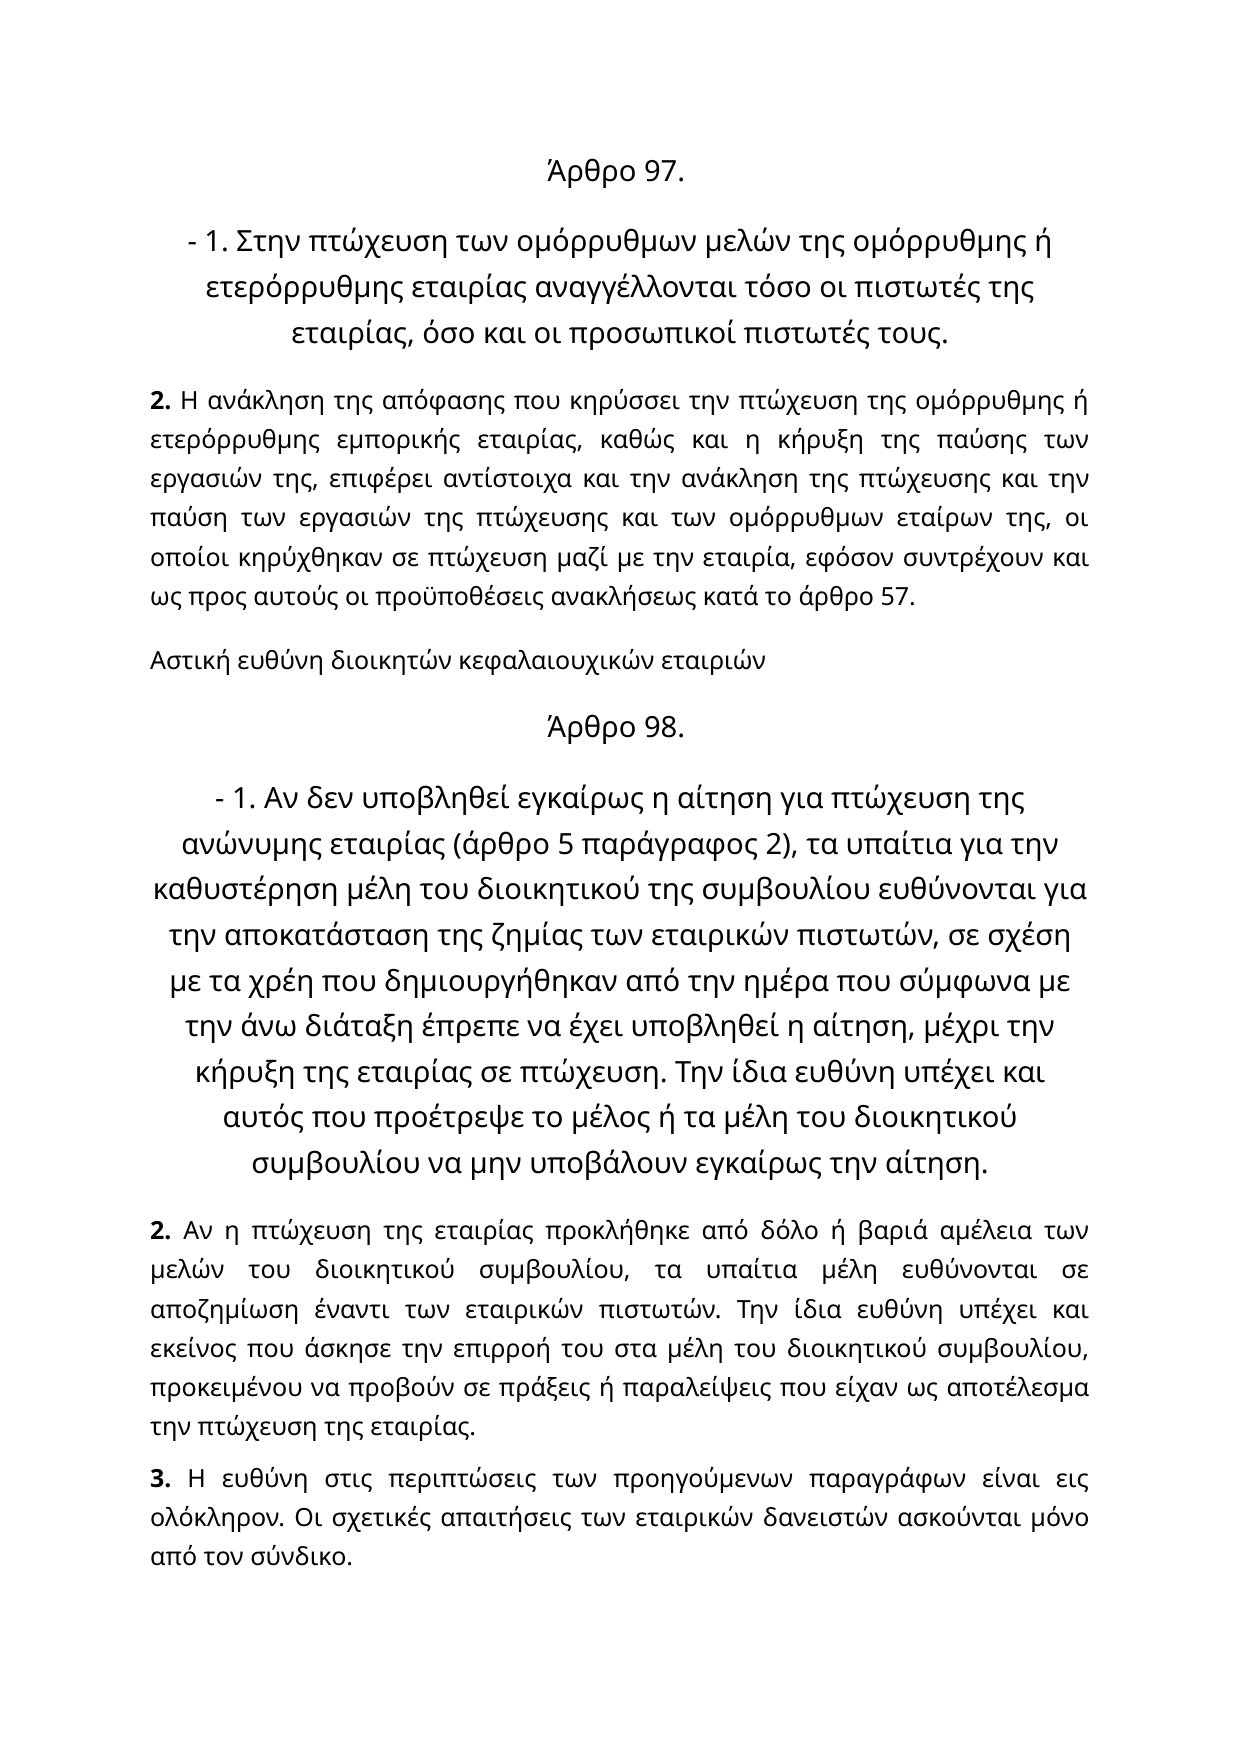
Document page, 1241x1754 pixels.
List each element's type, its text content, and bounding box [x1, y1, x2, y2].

subtitle - 1. Αν δεν υποβληθεί εγκαίρως η αίτηση για πτώχευση της ανώνυμης εταιρίας (άρθρο 5 παράγραφος 2), τα υπαίτια για την καθυστέρηση μέλη του διοικητικού της συμβουλίου ευθύνονται για την αποκατάσταση της ζημίας των εταιρικών πιστωτών, σε σχέση με τα χρέη που δημιουργήθηκαν από την ημέρα που σύμφωνα με την άνω διάταξη έπρεπε να έχει υποβληθεί η αίτηση, μέχρι την κήρυξη της εταιρίας σε πτώχευση. Την ίδια ευθύνη υπέχει και αυτός που προέτρεψε το μέλος ή τα μέλη του διοικητικού συμβουλίου να μην υποβάλουν εγκαίρως την αίτηση. [150, 777, 1090, 1182]
subtitle - 1. Στην πτώχευση των ομόρρυθμων μελών της ομόρρυθμης ή ετερόρρυθμης εταιρίας αναγγέλλονται τόσο οι πιστωτές της εταιρίας, όσο και οι προσωπικοί πιστωτές τους. [150, 221, 1090, 352]
subtitle Άρθρο 98. [150, 707, 1090, 746]
text 3. Η ευθύνη στις περιπτώσεις των προηγούμενων παραγράφων είναι εις ολόκληρον. Οι σχετικές απαιτήσεις των εταιρικών δανειστών ασκούνται μόνο από τον σύνδικο. [150, 1460, 1090, 1573]
subtitle Άρθρο 97. [150, 150, 1090, 190]
text Αστική ευθύνη διοικητών κεφαλαιουχικών εταιριών [150, 642, 1090, 677]
text 2. Η ανάκληση της απόφασης που κηρύσσει την πτώχευση της ομόρρυθμης ή ετερόρρυθμης εμπορικής εταιρίας, καθώς και η κήρυξη της παύσης των εργασιών της, επιφέρει αντίστοιχα και την ανάκληση της πτώχευσης και την παύση των εργασιών της πτώχευσης και των ομόρρυθμων εταίρων της, οι οποίοι κηρύχθηκαν σε πτώχευση μαζί με την εταιρία, εφόσον συντρέχουν και ως προς αυτούς οι προϋποθέσεις ανακλήσεως κατά το άρθρο 57. [150, 382, 1090, 612]
text 2. Αν η πτώχευση της εταιρίας προκλήθηκε από δόλο ή βαριά αμέλεια των μελών του διοικητικού συμβουλίου, τα υπαίτια μέλη ευθύνονται σε αποζημίωση έναντι των εταιρικών πιστωτών. Την ίδια ευθύνη υπέχει και εκείνος που άσκησε την επιρροή του στα μέλη του διοικητικού συμβουλίου, προκειμένου να προβούν σε πράξεις ή παραλείψεις που είχαν ως αποτέλεσμα την πτώχευση της εταιρίας. [150, 1213, 1090, 1443]
